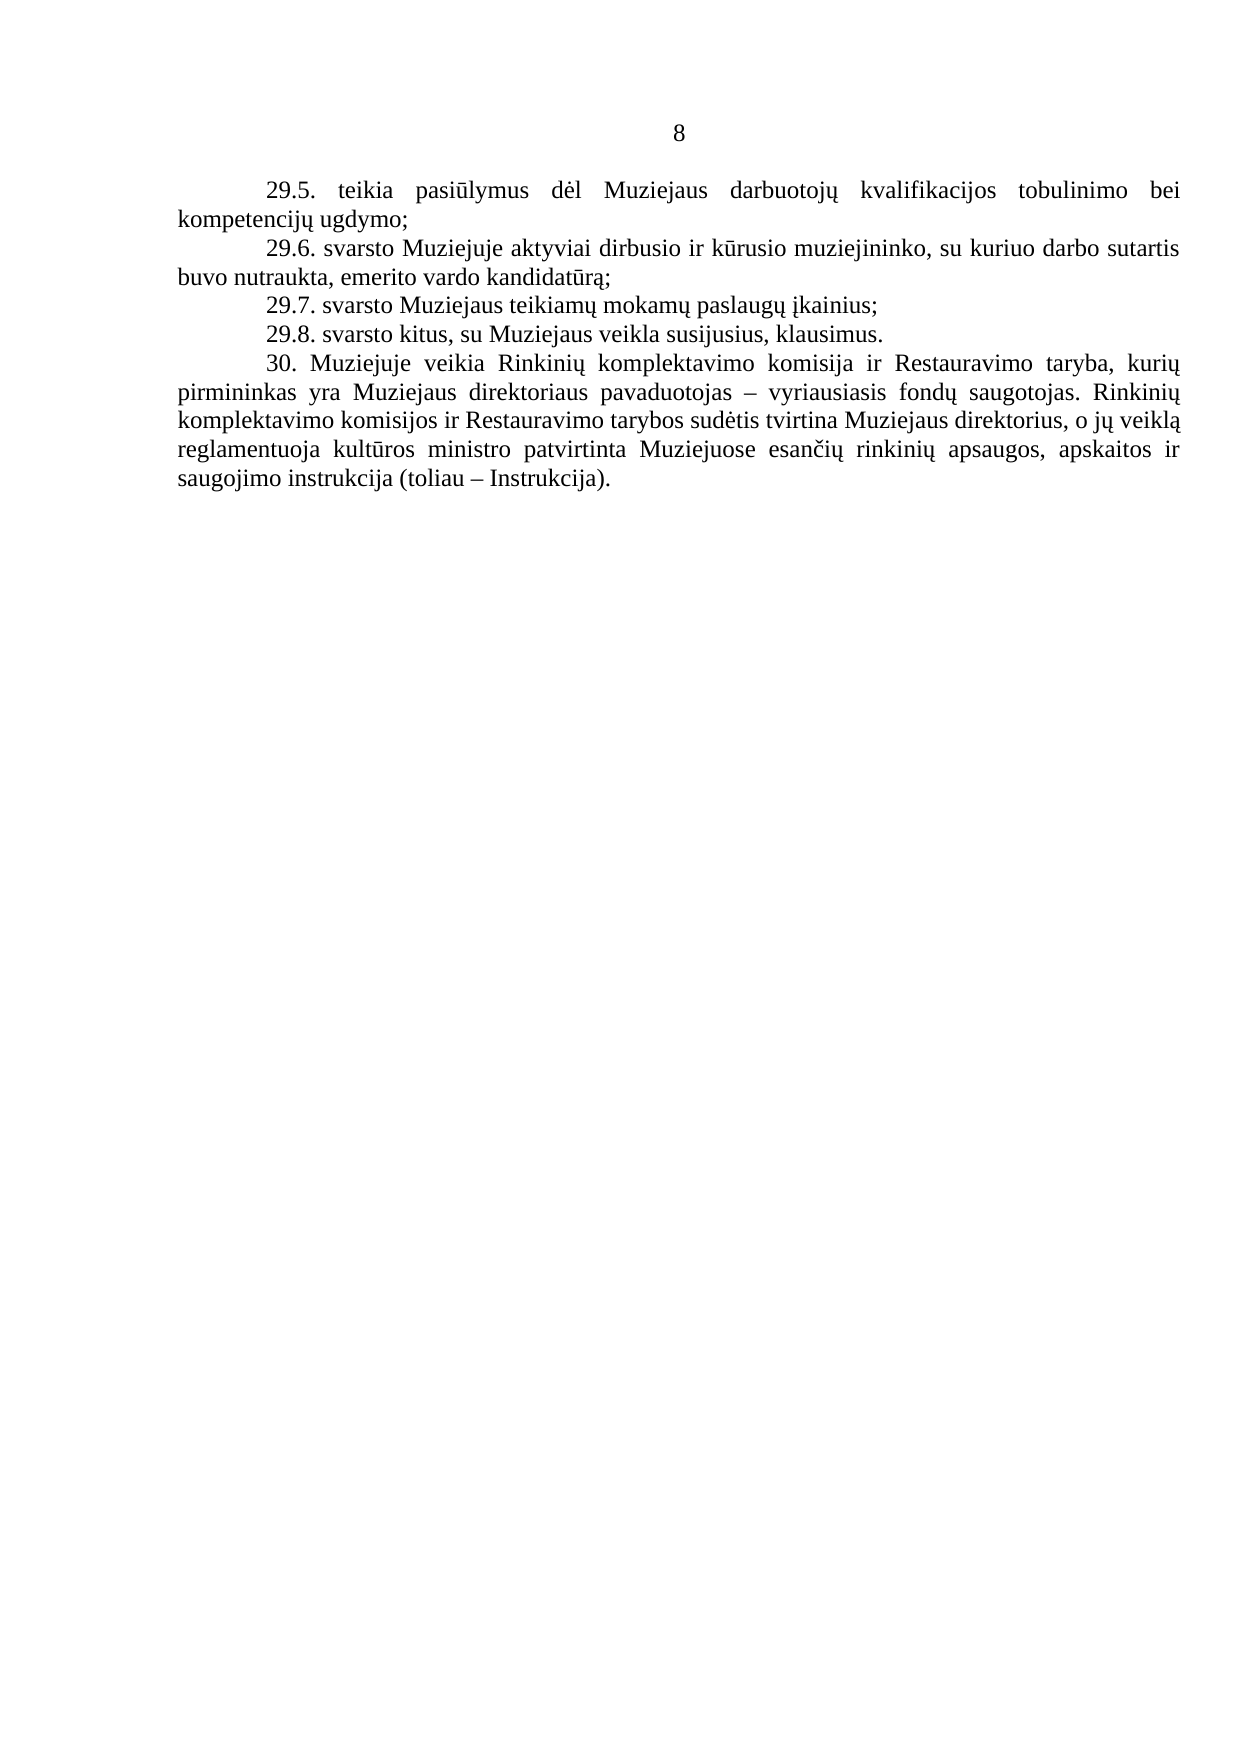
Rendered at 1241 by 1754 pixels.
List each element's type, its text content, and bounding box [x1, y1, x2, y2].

text 29.8. svarsto kitus, su Muziejaus veikla susijusius, klausimus. [177, 319, 1181, 348]
text 29.5. teikia pasiūlymus dėl Muziejaus darbuotojų kvalifikacijos tobulinimo bei kompetencijų ugdymo; [177, 176, 1181, 233]
text 29.7. svarsto Muziejaus teikiamų mokamų paslaugų įkainius; [177, 291, 1181, 319]
text 29.6. svarsto Muziejuje aktyviai dirbusio ir kūrusio muziejininko, su kuriuo darbo sutartis buvo nutraukta, emerito vardo kandidatūrą; [177, 233, 1181, 291]
text 30. Muziejuje veikia Rinkinių komplektavimo komisija ir Restauravimo taryba, kurių pirmininkas yra Muziejaus direktoriaus pavaduotojas – vyriausiasis fondų saugotojas. Rinkinių komplektavimo komisijos ir Restauravimo tarybos sudėtis tvirtina Muziejaus direktorius, o jų veiklą reglamentuoja kultūros ministro patvirtinta Muziejuose esančių rinkinių apsaugos, apskaitos ir saugojimo instrukcija (toliau – Instrukcija). [177, 348, 1181, 492]
